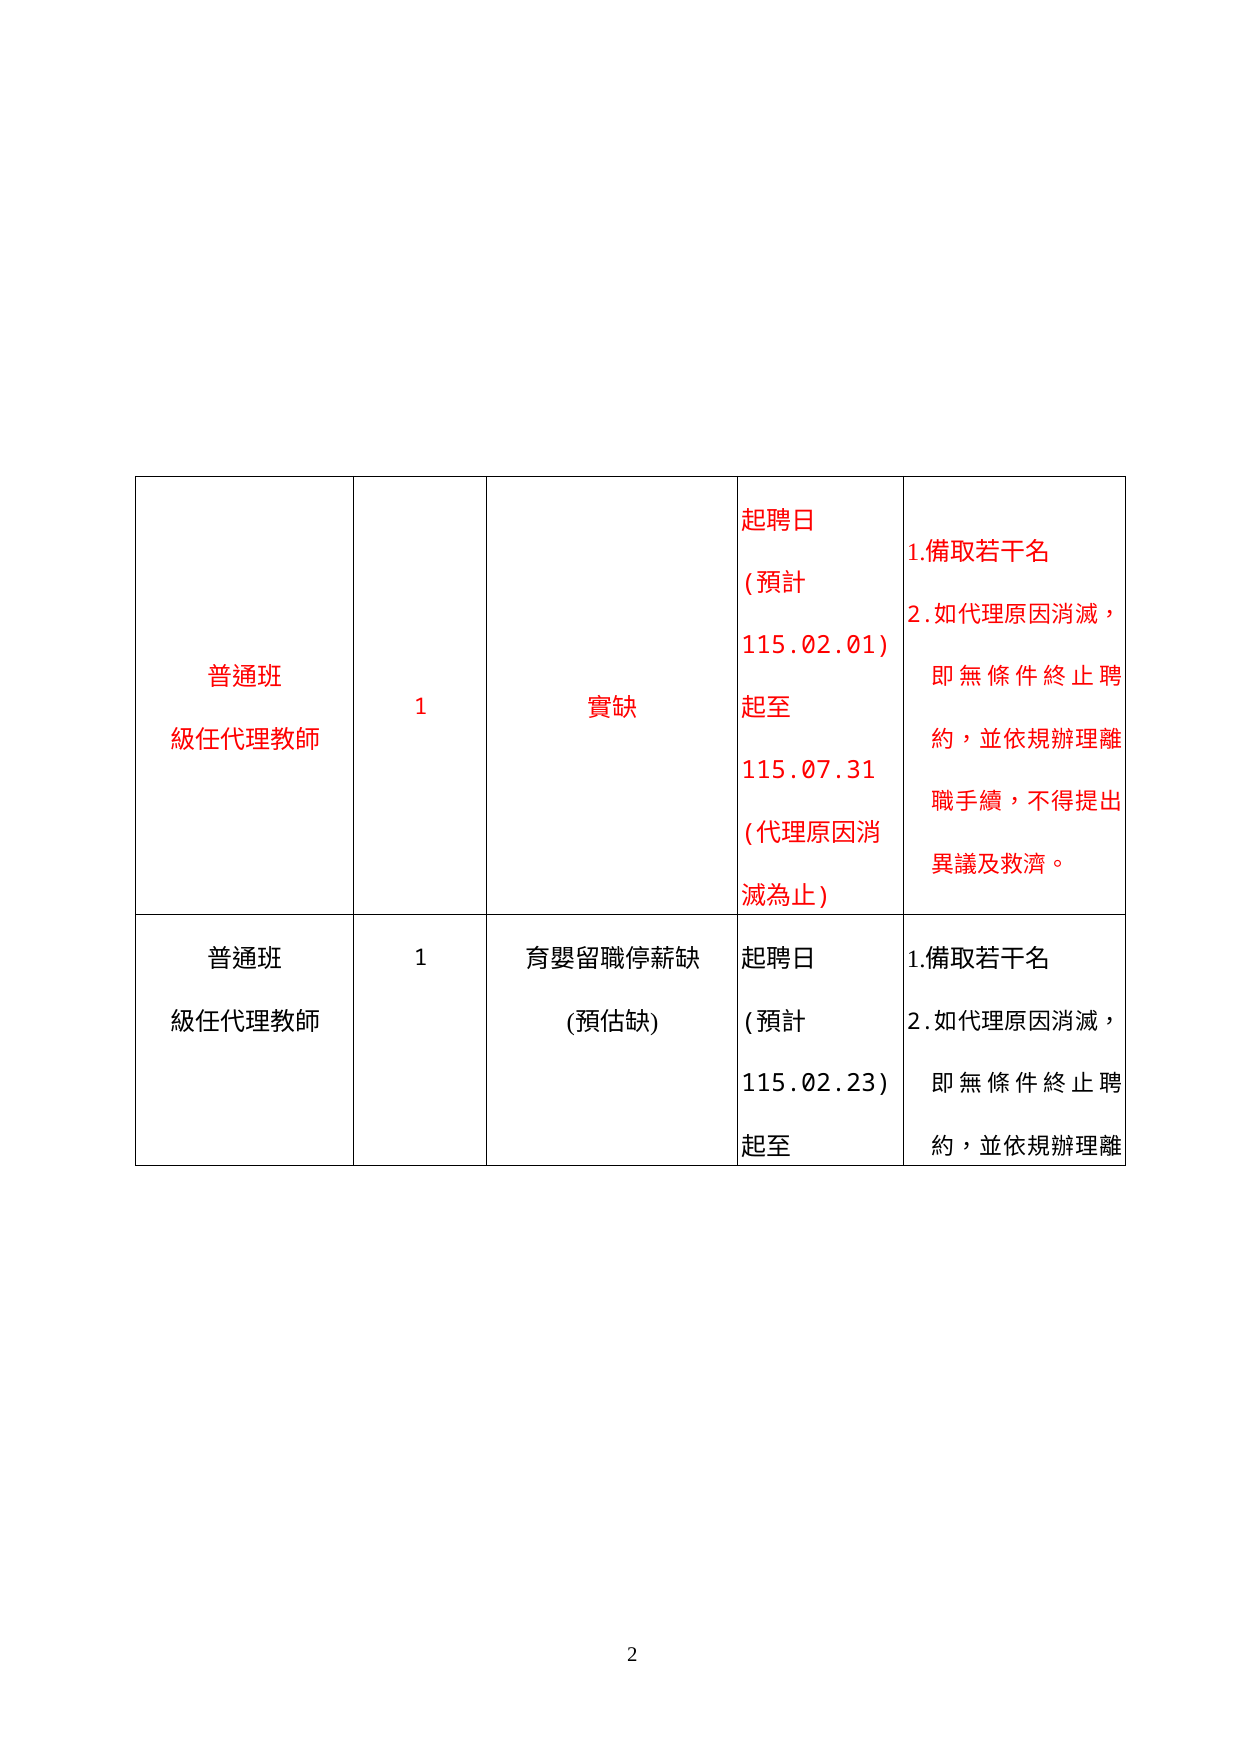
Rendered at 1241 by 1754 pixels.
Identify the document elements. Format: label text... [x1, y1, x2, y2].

table_cell 普通班 級任代理教師 [136, 477, 353, 914]
table_cell 實缺 [487, 477, 737, 914]
table_cell 普通班 級任代理教師 [136, 915, 353, 1165]
table_cell 起聘日 (預計115.02.23)起至 [738, 915, 903, 1165]
table_cell 1.備取若干名 2.如代理原因消滅，即無條件終止聘約，並依規辦理離 [904, 915, 1125, 1165]
table_cell 1 [354, 915, 486, 1165]
table_cell 1.備取若干名 2.如代理原因消滅，即無條件終止聘約，並依規辦理離職手續，不得提出異議及救濟。 [904, 477, 1125, 914]
table_cell 起聘日 (預計115.02.01)起至115.07.31 (代理原因消滅為止) [738, 477, 903, 914]
table_cell 育嬰留職停薪缺 (預估缺) [487, 915, 737, 1165]
table_cell 1 [354, 477, 486, 914]
